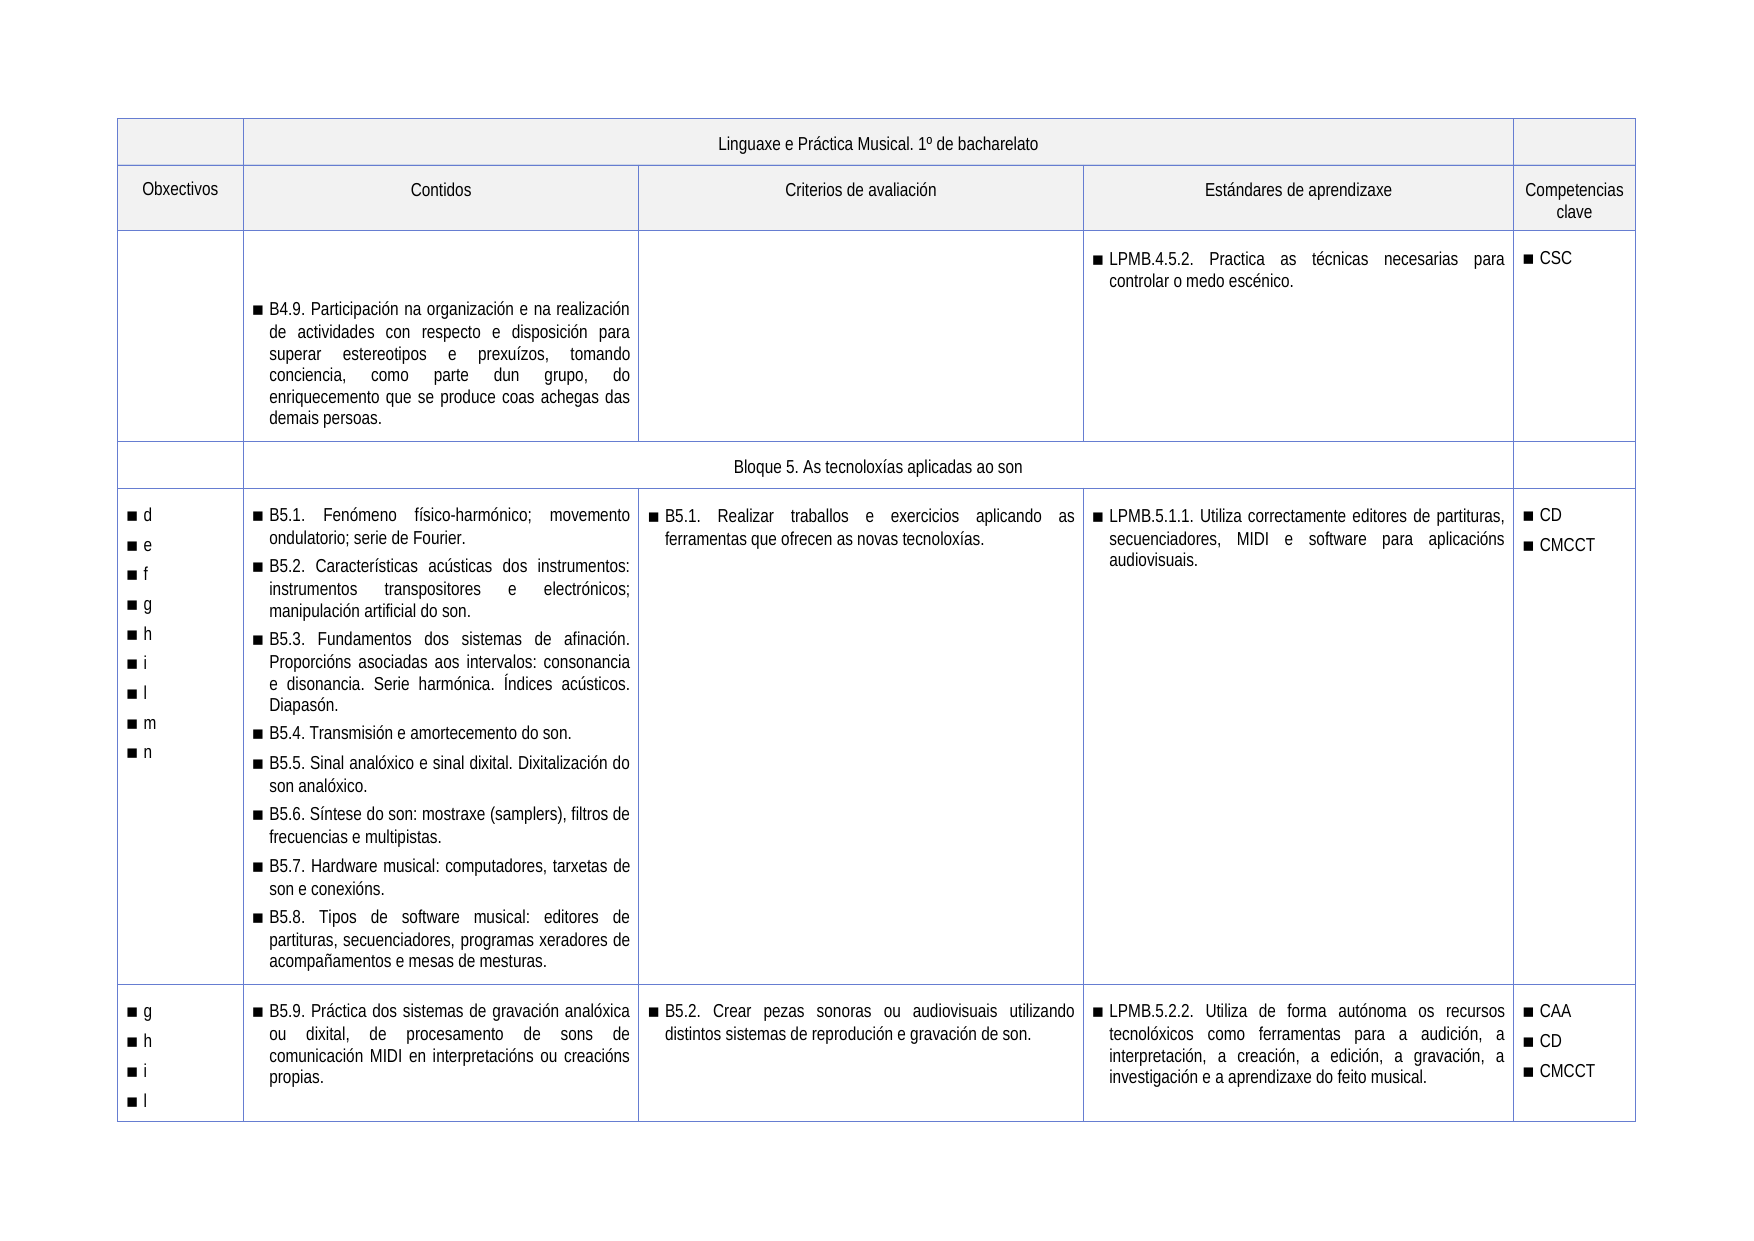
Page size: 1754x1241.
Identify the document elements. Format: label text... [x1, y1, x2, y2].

table_cell B5.9. Práctica dos sistemas de gravación analóxica ou dixital, de procesamento de sons de comunicación MIDI en interpretacións ou creacións propias. B5.10. Uso da música con soporte electrónico en producións escénicas ou audiovisuais. B5.11. Realización de sonorizacións a través da improvisación, a composición ou a selección musical de textos ou de imaxes. [244, 985, 638, 1121]
table_cell LPMB.5.2.2. Utiliza de forma autónoma os recursos tecnolóxicos como ferramentas para a audición, a interpretación, a creación, a edición, a gravación, a investigación e a aprendizaxe do feito musical. [1084, 985, 1513, 1121]
table_cell CD CMCCT [1514, 489, 1635, 984]
table_cell Bloque 5. As tecnoloxías aplicadas ao son [244, 442, 1513, 488]
table_header [118, 119, 243, 164]
table_cell Competencias clave [1514, 166, 1635, 230]
table_cell CSC [1514, 231, 1635, 441]
table_cell Contidos [244, 166, 638, 230]
table_cell B5.2. Crear pezas sonoras ou audiovisuais utilizando distintos sistemas de reprodución e gravación de son. [639, 985, 1083, 1121]
table_cell LPMB.5.1.1. Utiliza correctamente editores de partituras, secuenciadores, MIDI e software para aplicacións audiovisuais. [1084, 489, 1513, 984]
table_cell Estándares de aprendizaxe [1084, 166, 1513, 230]
table_cell g h i l n [118, 985, 243, 1121]
table_cell B5.1. Realizar traballos e exercicios aplicando as ferramentas que ofrecen as novas tecnoloxías. [639, 489, 1083, 984]
table_cell [639, 231, 1083, 441]
table_cell d e f g h i l m n [118, 489, 243, 984]
table_cell [118, 231, 243, 441]
table_header Linguaxe e Práctica Musical. 1º de bacharelato [244, 119, 1513, 164]
table_cell [118, 442, 243, 488]
table_cell B4.8. Participación activa na organización e na realización de actividades musicais desenvolvidas en diferentes contextos. B4.9. Participación na organización e na realización de actividades con respecto e disposición para superar estereotipos e prexuízos, tomando conciencia, como parte dun grupo, do enriquecemento que se produce coas achegas das demais persoas. [244, 231, 638, 441]
table_cell LPMB.4.5.2. Practica as técnicas necesarias para controlar o medo escénico. [1084, 231, 1513, 441]
table_cell B5.1. Fenómeno físico-harmónico; movemento ondulatorio; serie de Fourier. B5.2. Características acústicas dos instrumentos: instrumentos transpositores e electrónicos; manipulación artificial do son. B5.3. Fundamentos dos sistemas de afinación. Proporcións asociadas aos intervalos: consonancia e disonancia. Serie harmónica. Índices acústicos. Diapasón. B5.4. Transmisión e amortecemento do son. B5.5. Sinal analóxico e sinal dixital. Dixitalización do son analóxico. B5.6. Síntese do son: mostraxe (samplers), filtros de frecuencias e multipistas. B5.7. Hardware musical: computadores, tarxetas de son e conexións. B5.8. Tipos de software musical: editores de partituras, secuenciadores, programas xeradores de acompañamentos e mesas de mesturas. [244, 489, 638, 984]
table_header [1514, 119, 1635, 164]
table_cell Obxectivos [118, 166, 243, 230]
table_cell Criterios de avaliación [639, 166, 1083, 230]
table_cell CAA CD CMCCT [1514, 985, 1635, 1121]
table_cell [1514, 442, 1635, 488]
